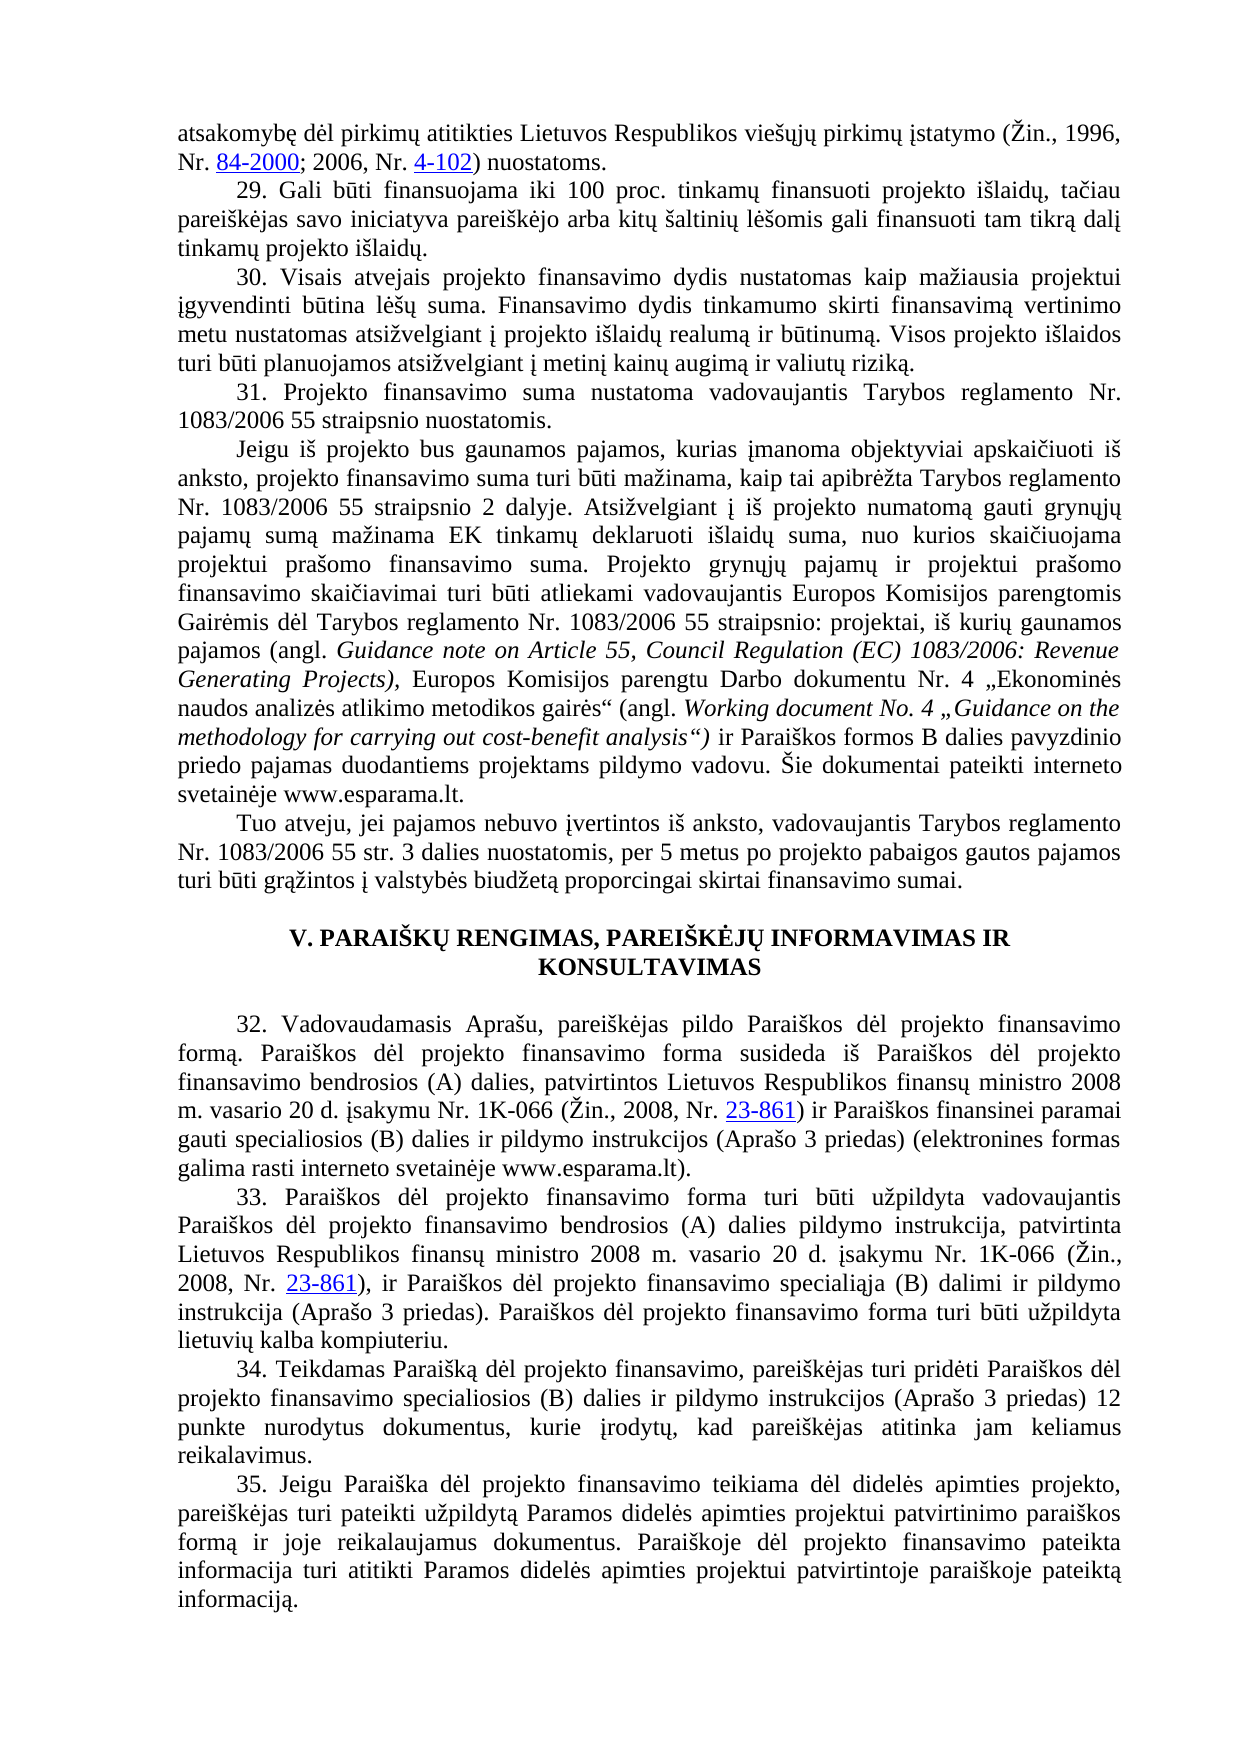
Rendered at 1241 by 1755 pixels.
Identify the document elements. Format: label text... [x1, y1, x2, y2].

text Jeigu iš projekto bus gaunamos pajamos, kurias įmanoma objektyviai apskaičiuoti iš anksto, projekto finansavimo suma turi būti mažinama, kaip tai apibrėžta Tarybos reglamento Nr. 1083/2006 55 straipsnio 2 dalyje. Atsižvelgiant į iš projekto numatomą gauti grynųjų pajamų sumą mažinama EK tinkamų deklaruoti išlaidų suma, nuo kurios skaičiuojama projektui prašomo finansavimo suma. Projekto grynųjų pajamų ir projektui prašomo finansavimo skaičiavimai turi būti atliekami vadovaujantis Europos Komisijos parengtomis Gairėmis dėl Tarybos reglamento Nr. 1083/2006 55 straipsnio: projektai, iš kurių gaunamos pajamos (angl. Guidance note on Article 55, Council Regulation (EC) 1083/2006: Revenue Generating Projects), Europos Komisijos parengtu Darbo dokumentu Nr. 4 „Ekonominės naudos analizės atlikimo metodikos gairės“ (angl. Working document No. 4 „Guidance on the methodology for carrying out cost-benefit analysis“) ir Paraiškos formos B dalies pavyzdinio priedo pajamas duodantiems projektams pildymo vadovu. Šie dokumentai pateikti interneto svetainėje www.esparama.lt. [177, 434, 1122, 808]
text atsakomybę dėl pirkimų atitikties Lietuvos Respublikos viešųjų pirkimų įstatymo (Žin., 1996, Nr. 84-2000; 2006, Nr. 4-102) nuostatoms. [177, 118, 1122, 176]
text 32. Vadovaudamasis Aprašu, pareiškėjas pildo Paraiškos dėl projekto finansavimo formą. Paraiškos dėl projekto finansavimo forma susideda iš Paraiškos dėl projekto finansavimo bendrosios (A) dalies, patvirtintos Lietuvos Respublikos finansų ministro 2008 m. vasario 20 d. įsakymu Nr. 1K-066 (Žin., 2008, Nr. 23-861) ir Paraiškos finansinei paramai gauti specialiosios (B) dalies ir pildymo instrukcijos (Aprašo 3 priedas) (elektronines formas galima rasti interneto svetainėje www.esparama.lt). [177, 1009, 1122, 1182]
text 35. Jeigu Paraiška dėl projekto finansavimo teikiama dėl didelės apimties projekto, pareiškėjas turi pateikti užpildytą Paramos didelės apimties projektui patvirtinimo paraiškos formą ir joje reikalaujamus dokumentus. Paraiškoje dėl projekto finansavimo pateikta informacija turi atitikti Paramos didelės apimties projektui patvirtintoje paraiškoje pateiktą informaciją. [177, 1469, 1122, 1613]
text 33. Paraiškos dėl projekto finansavimo forma turi būti užpildyta vadovaujantis Paraiškos dėl projekto finansavimo bendrosios (A) dalies pildymo instrukcija, patvirtinta Lietuvos Respublikos finansų ministro 2008 m. vasario 20 d. įsakymu Nr. 1K-066 (Žin., 2008, Nr. 23-861), ir Paraiškos dėl projekto finansavimo specialiąja (B) dalimi ir pildymo instrukcija (Aprašo 3 priedas). Paraiškos dėl projekto finansavimo forma turi būti užpildyta lietuvių kalba kompiuteriu. [177, 1182, 1122, 1354]
text 30. Visais atvejais projekto finansavimo dydis nustatomas kaip mažiausia projektui įgyvendinti būtina lėšų suma. Finansavimo dydis tinkamumo skirti finansavimą vertinimo metu nustatomas atsižvelgiant į projekto išlaidų realumą ir būtinumą. Visos projekto išlaidos turi būti planuojamos atsižvelgiant į metinį kainų augimą ir valiutų riziką. [177, 262, 1122, 377]
text 31. Projekto finansavimo suma nustatoma vadovaujantis Tarybos reglamento Nr. 1083/2006 55 straipsnio nuostatomis. [177, 377, 1122, 434]
text Tuo atveju, jei pajamos nebuvo įvertintos iš anksto, vadovaujantis Tarybos reglamento Nr. 1083/2006 55 str. 3 dalies nuostatomis, per 5 metus po projekto pabaigos gautos pajamos turi būti grąžintos į valstybės biudžetą proporcingai skirtai finansavimo sumai. [177, 808, 1122, 894]
text 34. Teikdamas Paraišką dėl projekto finansavimo, pareiškėjas turi pridėti Paraiškos dėl projekto finansavimo specialiosios (B) dalies ir pildymo instrukcijos (Aprašo 3 priedas) 12 punkte nurodytus dokumentus, kurie įrodytų, kad pareiškėjas atitinka jam keliamus reikalavimus. [177, 1354, 1122, 1469]
text 29. Gali būti finansuojama iki 100 proc. tinkamų finansuoti projekto išlaidų, tačiau pareiškėjas savo iniciatyva pareiškėjo arba kitų šaltinių lėšomis gali finansuoti tam tikrą dalį tinkamų projekto išlaidų. [177, 176, 1122, 262]
text V. PARAIŠKŲ RENGIMAS, PAREIŠKĖJŲ INFORMAVIMAS IR KONSULTAVIMAS [177, 923, 1122, 981]
